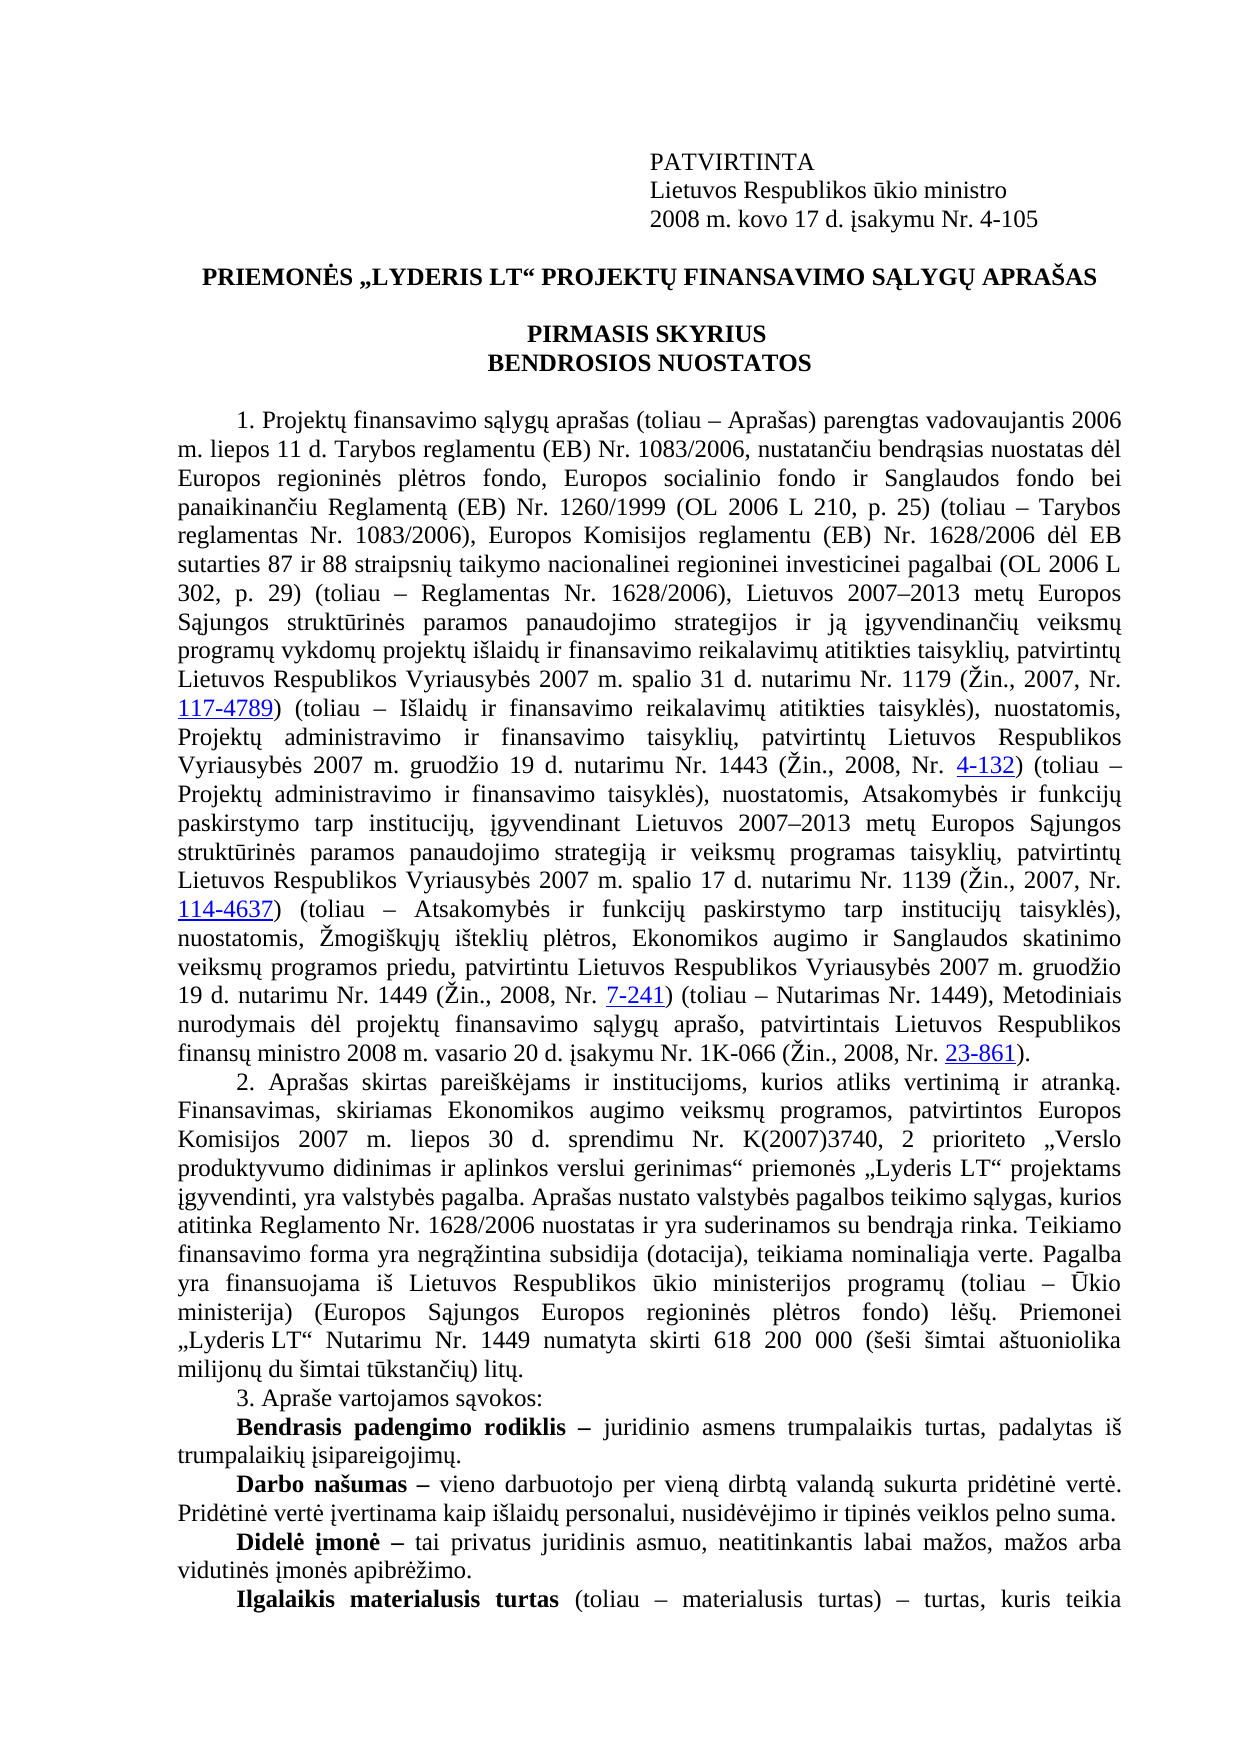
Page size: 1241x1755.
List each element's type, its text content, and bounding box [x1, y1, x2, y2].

text Ilgalaikis materialusis turtas (toliau – materialusis turtas) – turtas, kuris teikia [177, 1584, 1122, 1613]
text 2008 m. kovo 17 d. įsakymu Nr. 4-105 [649, 204, 1122, 233]
text Bendrasis padengimo rodiklis – juridinio asmens trumpalaikis turtas, padalytas iš trumpalaikių įsipareigojimų. [177, 1412, 1122, 1469]
text Didelė įmonė – tai privatus juridinis asmuo, neatitinkantis labai mažos, mažos arba vidutinės įmonės apibrėžimo. [177, 1527, 1122, 1584]
text Darbo našumas – vieno darbuotojo per vieną dirbtą valandą sukurta pridėtinė vertė. Pridėtinė vertė įvertinama kaip išlaidų personalui, nusidėvėjimo ir tipinės veiklos pelno suma. [177, 1469, 1122, 1527]
text 2. Aprašas skirtas pareiškėjams ir institucijoms, kurios atliks vertinimą ir atranką. Finansavimas, skiriamas Ekonomikos augimo veiksmų programos, patvirtintos Europos Komisijos 2007 m. liepos 30 d. sprendimu Nr. K(2007)3740, 2 prioriteto „Verslo produktyvumo didinimas ir aplinkos verslui gerinimas“ priemonės „Lyderis LT“ projektams įgyvendinti, yra valstybės pagalba. Aprašas nustato valstybės pagalbos teikimo sąlygas, kurios atitinka Reglamento Nr. 1628/2006 nuostatas ir yra suderinamos su bendrąja rinka. Teikiamo finansavimo forma yra negrąžintina subsidija (dotacija), teikiama nominaliąja verte. Pagalba yra finansuojama iš Lietuvos Respublikos ūkio ministerijos programų (toliau – Ūkio ministerija) (Europos Sąjungos Europos regioninės plėtros fondo) lėšų. Priemonei „Lyderis LT“ Nutarimu Nr. 1449 numatyta skirti 618 200 000 (šeši šimtai aštuoniolika milijonų du šimtai tūkstančių) litų. [177, 1067, 1122, 1383]
text PRIEMONĖS „LYDERIS LT“ PROJEKTŲ FINANSAVIMO SĄLYGŲ APRAŠAS [177, 262, 1122, 291]
text 1. Projektų finansavimo sąlygų aprašas (toliau – Aprašas) parengtas vadovaujantis 2006 m. liepos 11 d. Tarybos reglamentu (EB) Nr. 1083/2006, nustatančiu bendrąsias nuostatas dėl Europos regioninės plėtros fondo, Europos socialinio fondo ir Sanglaudos fondo bei panaikinančiu Reglamentą (EB) Nr. 1260/1999 (OL 2006 L 210, p. 25) (toliau – Tarybos reglamentas Nr. 1083/2006), Europos Komisijos reglamentu (EB) Nr. 1628/2006 dėl EB sutarties 87 ir 88 straipsnių taikymo nacionalinei regioninei investicinei pagalbai (OL 2006 L 302, p. 29) (toliau – Reglamentas Nr. 1628/2006), Lietuvos 2007–2013 metų Europos Sąjungos struktūrinės paramos panaudojimo strategijos ir ją įgyvendinančių veiksmų programų vykdomų projektų išlaidų ir finansavimo reikalavimų atitikties taisyklių, patvirtintų Lietuvos Respublikos Vyriausybės 2007 m. spalio 31 d. nutarimu Nr. 1179 (Žin., 2007, Nr. 117-4789) (toliau – Išlaidų ir finansavimo reikalavimų atitikties taisyklės), nuostatomis, Projektų administravimo ir finansavimo taisyklių, patvirtintų Lietuvos Respublikos Vyriausybės 2007 m. gruodžio 19 d. nutarimu Nr. 1443 (Žin., 2008, Nr. 4-132) (toliau – Projektų administravimo ir finansavimo taisyklės), nuostatomis, Atsakomybės ir funkcijų paskirstymo tarp institucijų, įgyvendinant Lietuvos 2007–2013 metų Europos Sąjungos struktūrinės paramos panaudojimo strategiją ir veiksmų programas taisyklių, patvirtintų Lietuvos Respublikos Vyriausybės 2007 m. spalio 17 d. nutarimu Nr. 1139 (Žin., 2007, Nr. 114-4637) (toliau – Atsakomybės ir funkcijų paskirstymo tarp institucijų taisyklės), nuostatomis, Žmogiškųjų išteklių plėtros, Ekonomikos augimo ir Sanglaudos skatinimo veiksmų programos priedu, patvirtintu Lietuvos Respublikos Vyriausybės 2007 m. gruodžio 19 d. nutarimu Nr. 1449 (Žin., 2008, Nr. 7-241) (toliau – Nutarimas Nr. 1449), Metodiniais nurodymais dėl projektų finansavimo sąlygų aprašo, patvirtintais Lietuvos Respublikos finansų ministro 2008 m. vasario 20 d. įsakymu Nr. 1K-066 (Žin., 2008, Nr. 23-861). [177, 406, 1122, 1067]
text PIRMASIS SKYRIUS [177, 319, 1122, 348]
text BENDROSIOS NUOSTATOS [177, 348, 1122, 377]
text 3. Apraše vartojamos sąvokos: [177, 1383, 1122, 1412]
text PATVIRTINTA [649, 147, 1122, 176]
text Lietuvos Respublikos ūkio ministro [649, 176, 1122, 204]
